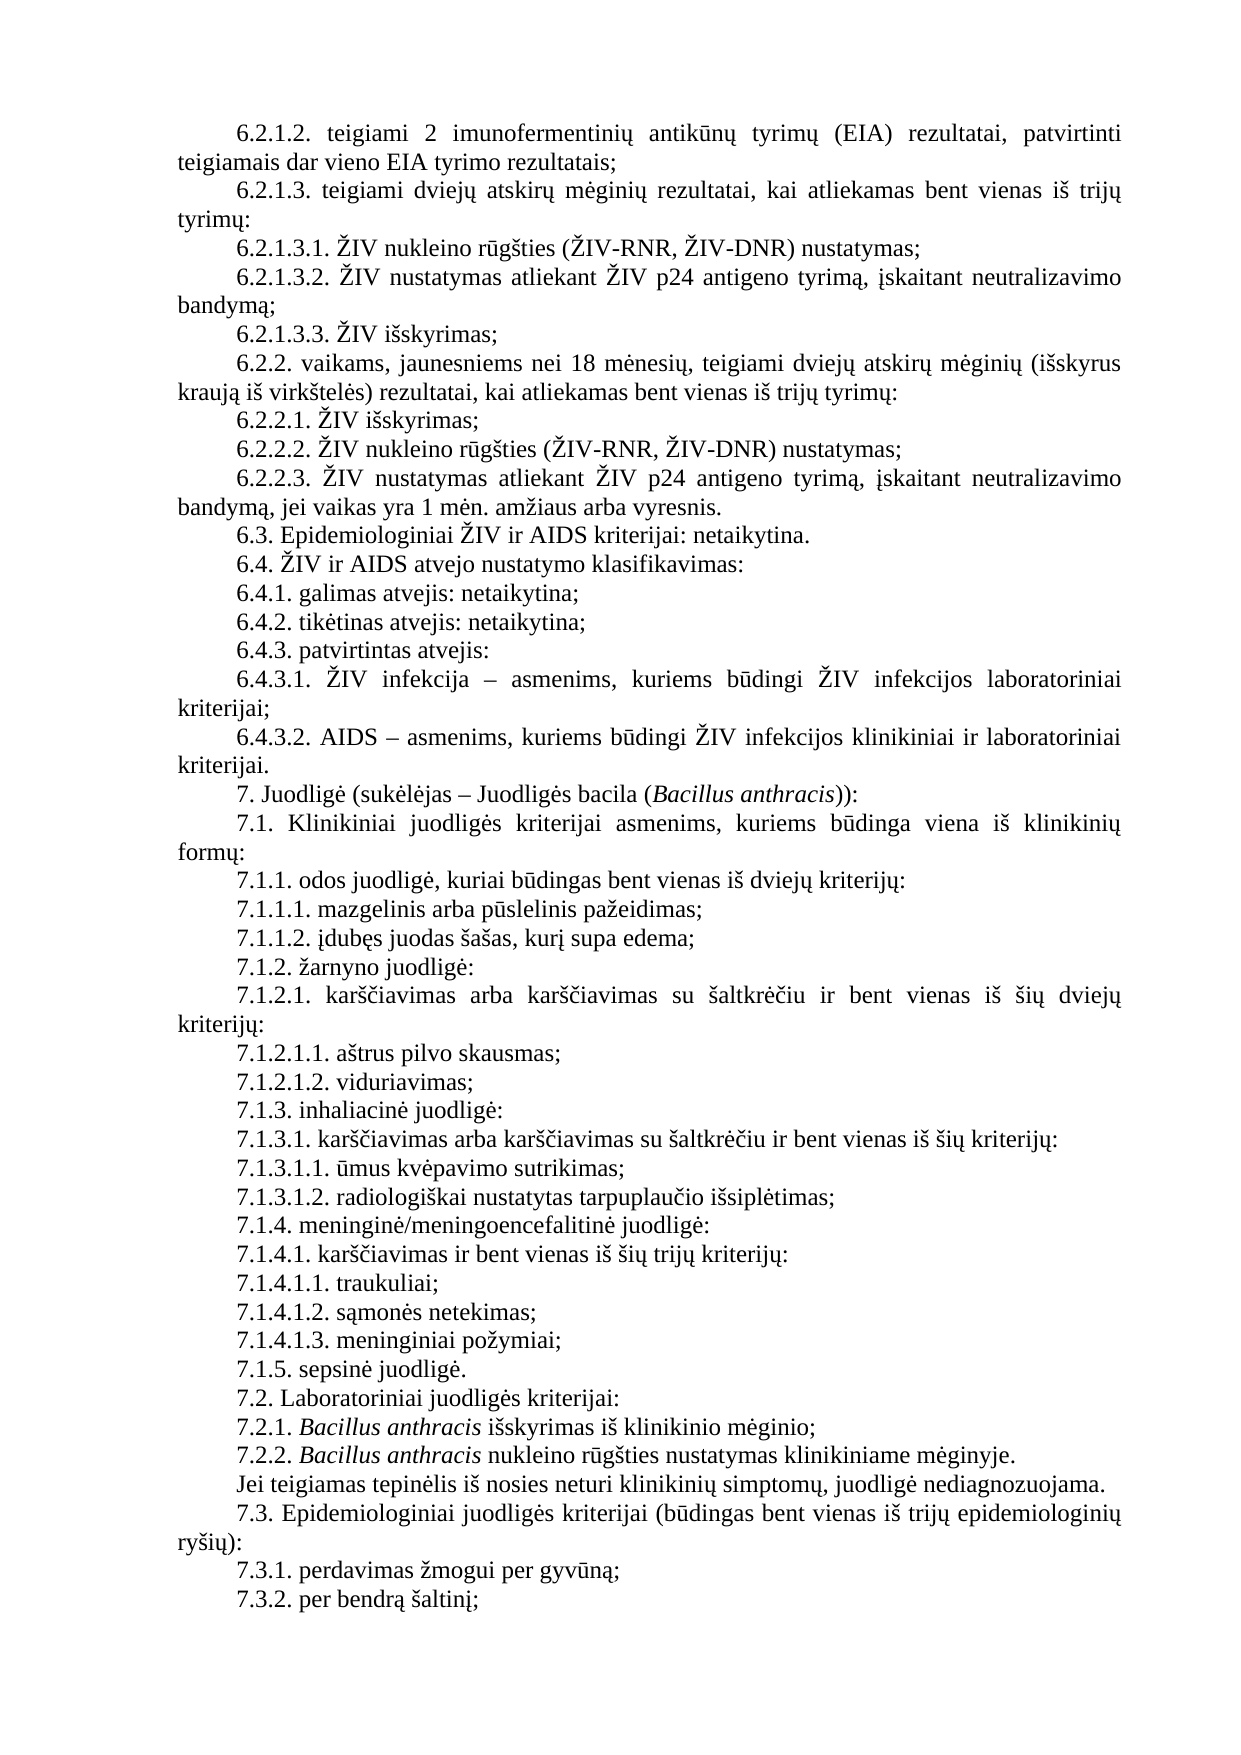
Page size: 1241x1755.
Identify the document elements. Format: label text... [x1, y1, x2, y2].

text 6.2.1.3.1. ŽIV nukleino rūgšties (ŽIV-RNR, ŽIV-DNR) nustatymas; [177, 233, 1122, 262]
text 7.1.3.1.2. radiologiškai nustatytas tarpuplaučio išsiplėtimas; [177, 1182, 1122, 1211]
text 6.2.1.3.3. ŽIV išskyrimas; [177, 319, 1122, 348]
text 7.1.3.1. karščiavimas arba karščiavimas su šaltkrėčiu ir bent vienas iš šių kriterijų: [177, 1124, 1122, 1153]
text 7. Juodligė (sukėlėjas – Juodligės bacila (Bacillus anthracis)): [177, 779, 1122, 808]
text 6.2.2.1. ŽIV išskyrimas; [177, 406, 1122, 434]
text 6.3. Epidemiologiniai ŽIV ir AIDS kriterijai: netaikytina. [177, 521, 1122, 549]
text 7.1.4.1.3. meninginiai požymiai; [177, 1326, 1122, 1354]
text 7.2. Laboratoriniai juodligės kriterijai: [177, 1383, 1122, 1412]
text 7.1.4. meninginė/meningoencefalitinė juodligė: [177, 1211, 1122, 1239]
text 7.1.1.2. įdubęs juodas šašas, kurį supa edema; [177, 923, 1122, 952]
text 7.3.2. per bendrą šaltinį; [177, 1584, 1122, 1613]
text 6.4.2. tikėtinas atvejis: netaikytina; [177, 607, 1122, 636]
text 7.1.3.1.1. ūmus kvėpavimo sutrikimas; [177, 1153, 1122, 1182]
text 7.1.3. inhaliacinė juodligė: [177, 1096, 1122, 1124]
text 6.2.1.2. teigiami 2 imunofermentinių antikūnų tyrimų (EIA) rezultatai, patvirtinti teigiamais dar vieno EIA tyrimo rezultatais; [177, 118, 1122, 176]
text 6.2.1.3. teigiami dviejų atskirų mėginių rezultatai, kai atliekamas bent vienas iš trijų tyrimų: [177, 176, 1122, 233]
text 7.1.4.1. karščiavimas ir bent vienas iš šių trijų kriterijų: [177, 1239, 1122, 1268]
text 7.2.1. Bacillus anthracis išskyrimas iš klinikinio mėginio; [177, 1412, 1122, 1441]
text 7.1.5. sepsinė juodligė. [177, 1354, 1122, 1383]
text 7.1.2.1.1. aštrus pilvo skausmas; [177, 1038, 1122, 1067]
text 6.4.3.1. ŽIV infekcija – asmenims, kuriems būdingi ŽIV infekcijos laboratoriniai kriterijai; [177, 664, 1122, 722]
text 7.1.1. odos juodligė, kuriai būdingas bent vienas iš dviejų kriterijų: [177, 866, 1122, 894]
text 7.1.2. žarnyno juodligė: [177, 952, 1122, 981]
text 7.3. Epidemiologiniai juodligės kriterijai (būdingas bent vienas iš trijų epidemiologinių ryšių): [177, 1498, 1122, 1556]
text 7.1.4.1.2. sąmonės netekimas; [177, 1297, 1122, 1326]
text 6.2.2. vaikams, jaunesniems nei 18 mėnesių, teigiami dviejų atskirų mėginių (išskyrus kraują iš virkštelės) rezultatai, kai atliekamas bent vienas iš trijų tyrimų: [177, 348, 1122, 406]
text 7.3.1. perdavimas žmogui per gyvūną; [177, 1556, 1122, 1584]
text 6.4. ŽIV ir AIDS atvejo nustatymo klasifikavimas: [177, 549, 1122, 578]
text 6.2.1.3.2. ŽIV nustatymas atliekant ŽIV p24 antigeno tyrimą, įskaitant neutralizavimo bandymą; [177, 262, 1122, 319]
text 6.2.2.3. ŽIV nustatymas atliekant ŽIV p24 antigeno tyrimą, įskaitant neutralizavimo bandymą, jei vaikas yra 1 mėn. amžiaus arba vyresnis. [177, 463, 1122, 521]
text Jei teigiamas tepinėlis iš nosies neturi klinikinių simptomų, juodligė nediagnozuojama. [177, 1469, 1122, 1498]
text 6.4.1. galimas atvejis: netaikytina; [177, 578, 1122, 607]
text 7.1.2.1.2. viduriavimas; [177, 1067, 1122, 1096]
text 6.4.3.2. AIDS – asmenims, kuriems būdingi ŽIV infekcijos klinikiniai ir laboratoriniai kriterijai. [177, 722, 1122, 779]
text 7.1. Klinikiniai juodligės kriterijai asmenims, kuriems būdinga viena iš klinikinių formų: [177, 808, 1122, 866]
text 7.2.2. Bacillus anthracis nukleino rūgšties nustatymas klinikiniame mėginyje. [177, 1441, 1122, 1469]
text 6.2.2.2. ŽIV nukleino rūgšties (ŽIV-RNR, ŽIV-DNR) nustatymas; [177, 434, 1122, 463]
text 7.1.1.1. mazgelinis arba pūslelinis pažeidimas; [177, 894, 1122, 923]
text 6.4.3. patvirtintas atvejis: [177, 636, 1122, 664]
text 7.1.4.1.1. traukuliai; [177, 1268, 1122, 1297]
text 7.1.2.1. karščiavimas arba karščiavimas su šaltkrėčiu ir bent vienas iš šių dviejų kriterijų: [177, 981, 1122, 1038]
